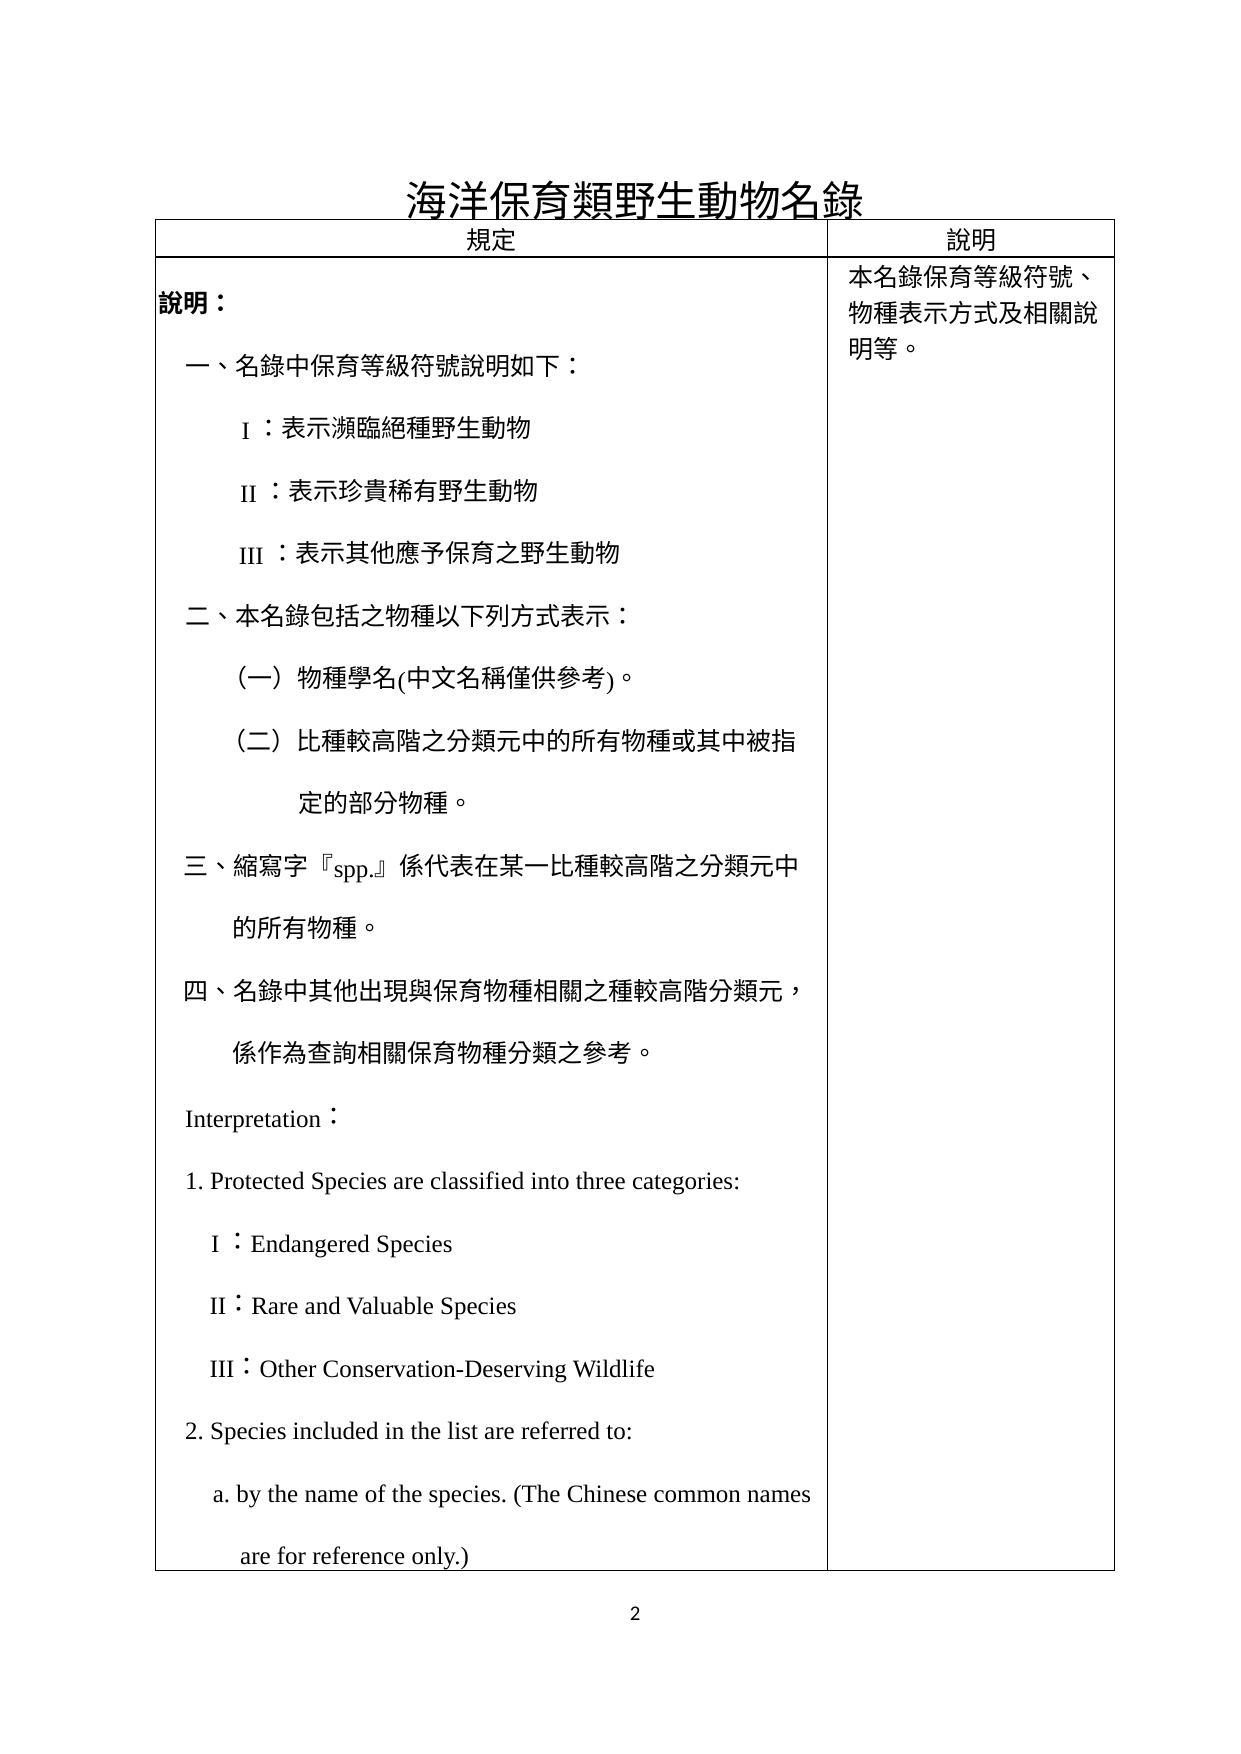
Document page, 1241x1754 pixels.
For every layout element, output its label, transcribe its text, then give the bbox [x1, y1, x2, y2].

table_cell 本名錄保育等級符號、物種表示方式及相關說明等。 [828, 258, 1114, 1570]
table_header 規定 [156, 220, 827, 256]
table_header 說明 [828, 220, 1114, 256]
text 海洋保育類野生動物名錄 [177, 157, 1092, 219]
table_cell 說明： 一、名錄中保育等級符號說明如下： I ：表示瀕臨絕種野生動物 II ：表示珍貴稀有野生動物 III ：表示其他應予保育之野生動物 二、本名錄包括之物種以下列方式表示： （一）物種學名(中文名稱僅供參考)。 （二）比種較高階之分類元中的所有物種或其中被指定的部分物種。 三、縮寫字『spp.』係代表在某一比種較高階之分類元中的所有物種。 四、名錄中其他出現與保育物種相關之種較高階分類元，係作為查詢相關保育物種分類之參考。 Interpretation： 1. Protected Species are classified into three categories: I ：Endangered Species II：Rare and Valuable Species III：Other Conservation-Deserving Wildlife 2. Species included in the list are referred to: a. by the name of the species. (The Chinese common names are for reference only.) [156, 258, 827, 1570]
